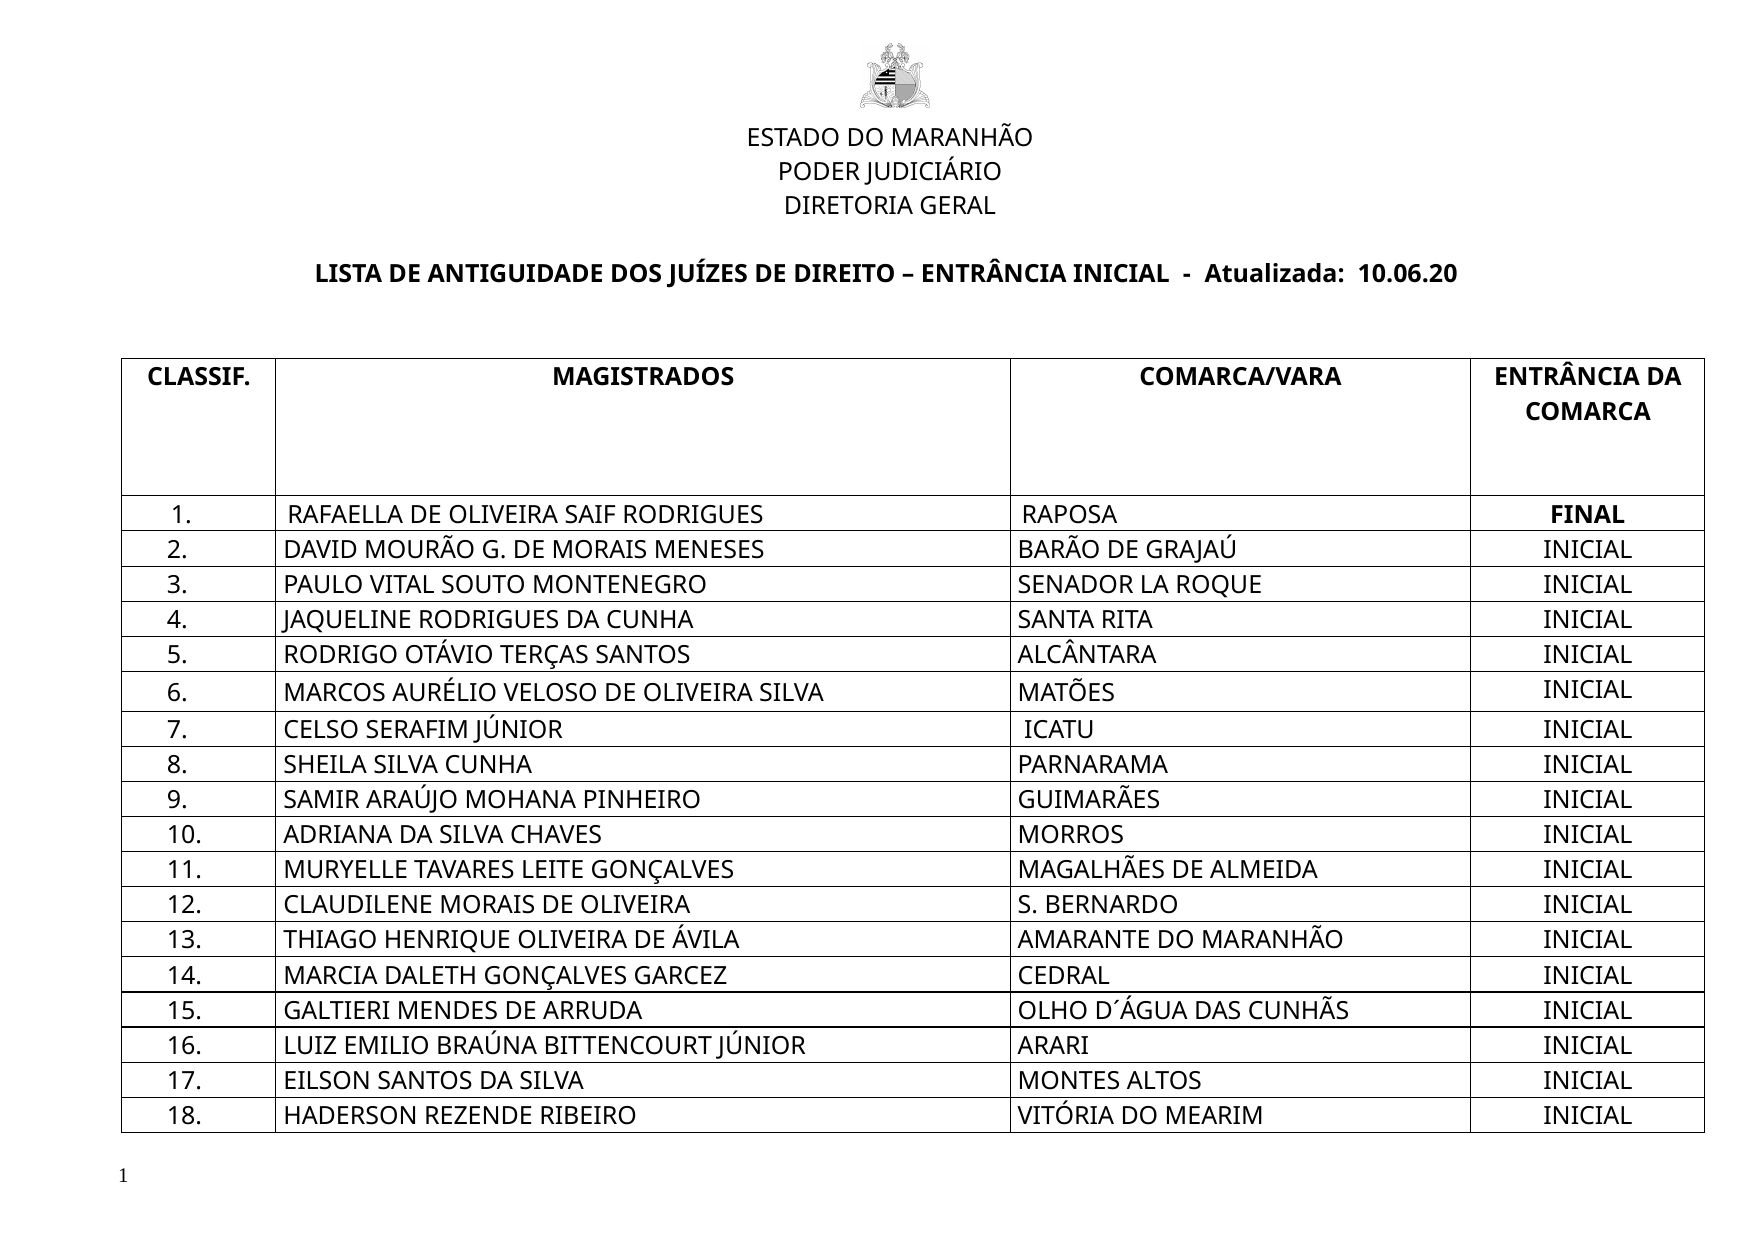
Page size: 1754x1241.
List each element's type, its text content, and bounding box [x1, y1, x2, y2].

table_cell INICIAL [1471, 567, 1704, 601]
table_cell BARÃO DE GRAJAÚ [1011, 531, 1470, 566]
table_cell INICIAL [1471, 782, 1704, 816]
table_cell [122, 993, 275, 1026]
table_cell [122, 567, 275, 601]
table_cell [122, 747, 275, 781]
table_cell MARCIA DALETH GONÇALVES GARCEZ [276, 957, 1010, 991]
table_cell ARARI [1011, 1028, 1470, 1062]
table_cell INICIAL [1471, 957, 1704, 991]
table_cell SENADOR LA ROQUE [1011, 567, 1470, 601]
table_cell INICIAL [1471, 922, 1704, 956]
table_cell PARNARAMA [1011, 747, 1470, 781]
table_cell [122, 672, 275, 711]
table_cell INICIAL [1471, 637, 1704, 671]
table_cell INICIAL [1471, 887, 1704, 921]
table_cell MONTES ALTOS [1011, 1063, 1470, 1097]
table_cell INICIAL [1471, 1028, 1704, 1062]
table_cell [122, 496, 275, 530]
table_cell VITÓRIA DO MEARIM [1011, 1098, 1470, 1132]
table_cell MARCOS AURÉLIO VELOSO DE OLIVEIRA SILVA [276, 672, 1010, 711]
table_cell [122, 637, 275, 671]
table_cell GUIMARÃES [1011, 782, 1470, 816]
table_cell THIAGO HENRIQUE OLIVEIRA DE ÁVILA [276, 922, 1010, 956]
table_cell [122, 957, 275, 991]
table_header CLASSIF. [122, 359, 275, 495]
table_cell SHEILA SILVA CUNHA [276, 747, 1010, 781]
table_header ENTRÂNCIA DA COMARCA [1471, 359, 1704, 495]
table_cell INICIAL [1471, 531, 1704, 566]
table_cell INICIAL [1471, 672, 1704, 711]
table_cell RAPOSA [1011, 496, 1470, 530]
table_cell MURYELLE TAVARES LEITE GONÇALVES [276, 852, 1010, 886]
table_cell INICIAL [1471, 993, 1704, 1026]
table_cell CELSO SERAFIM JÚNIOR [276, 712, 1010, 746]
table_cell [122, 887, 275, 921]
table_cell [122, 922, 275, 956]
table_cell ADRIANA DA SILVA CHAVES [276, 817, 1010, 851]
table_cell ICATU [1011, 712, 1470, 746]
table_cell [122, 852, 275, 886]
table_cell LUIZ EMILIO BRAÚNA BITTENCOURT JÚNIOR [276, 1028, 1010, 1062]
table_cell DAVID MOURÃO G. DE MORAIS MENESES [276, 531, 1010, 566]
table_header COMARCA/VARA [1011, 359, 1470, 495]
table_cell CEDRAL [1011, 957, 1470, 991]
table_cell MATÕES [1011, 672, 1470, 711]
table_cell HADERSON REZENDE RIBEIRO [276, 1098, 1010, 1132]
table_cell INICIAL [1471, 1098, 1704, 1132]
table_cell [122, 782, 275, 816]
table_cell [122, 1063, 275, 1097]
table_cell INICIAL [1471, 817, 1704, 851]
table_cell ALCÂNTARA [1011, 637, 1470, 671]
table_cell JAQUELINE RODRIGUES DA CUNHA [276, 602, 1010, 636]
table_cell INICIAL [1471, 852, 1704, 886]
table_cell RAFAELLA DE OLIVEIRA SAIF RODRIGUES [276, 496, 1010, 530]
table_cell SAMIR ARAÚJO MOHANA PINHEIRO [276, 782, 1010, 816]
table_cell AMARANTE DO MARANHÃO [1011, 922, 1470, 956]
table_cell FINAL [1471, 496, 1704, 530]
table_header MAGISTRADOS [276, 359, 1010, 495]
table_cell EILSON SANTOS DA SILVA [276, 1063, 1010, 1097]
table_cell OLHO D´ÁGUA DAS CUNHÃS [1011, 993, 1470, 1026]
table_cell PAULO VITAL SOUTO MONTENEGRO [276, 567, 1010, 601]
table_cell RODRIGO OTÁVIO TERÇAS SANTOS [276, 637, 1010, 671]
table_cell MAGALHÃES DE ALMEIDA [1011, 852, 1470, 886]
text LISTA DE ANTIGUIDADE DOS JUÍZES DE DIREITO – ENTRÂNCIA INICIAL - Atualizada: 10.06.20 [113, 256, 1672, 290]
table_cell [122, 602, 275, 636]
table_cell [122, 1028, 275, 1062]
table_cell [122, 531, 275, 566]
table_cell S. BERNARDO [1011, 887, 1470, 921]
picture [860, 43, 930, 108]
table_cell GALTIERI MENDES DE ARRUDA [276, 993, 1010, 1026]
table_cell SANTA RITA [1011, 602, 1470, 636]
table_cell INICIAL [1471, 747, 1704, 781]
table_cell CLAUDILENE MORAIS DE OLIVEIRA [276, 887, 1010, 921]
table_cell INICIAL [1471, 1063, 1704, 1097]
table_cell MORROS [1011, 817, 1470, 851]
table_cell INICIAL [1471, 712, 1704, 746]
table_cell [122, 712, 275, 746]
table_cell [122, 817, 275, 851]
table_cell INICIAL [1471, 602, 1704, 636]
table_cell [122, 1098, 275, 1132]
